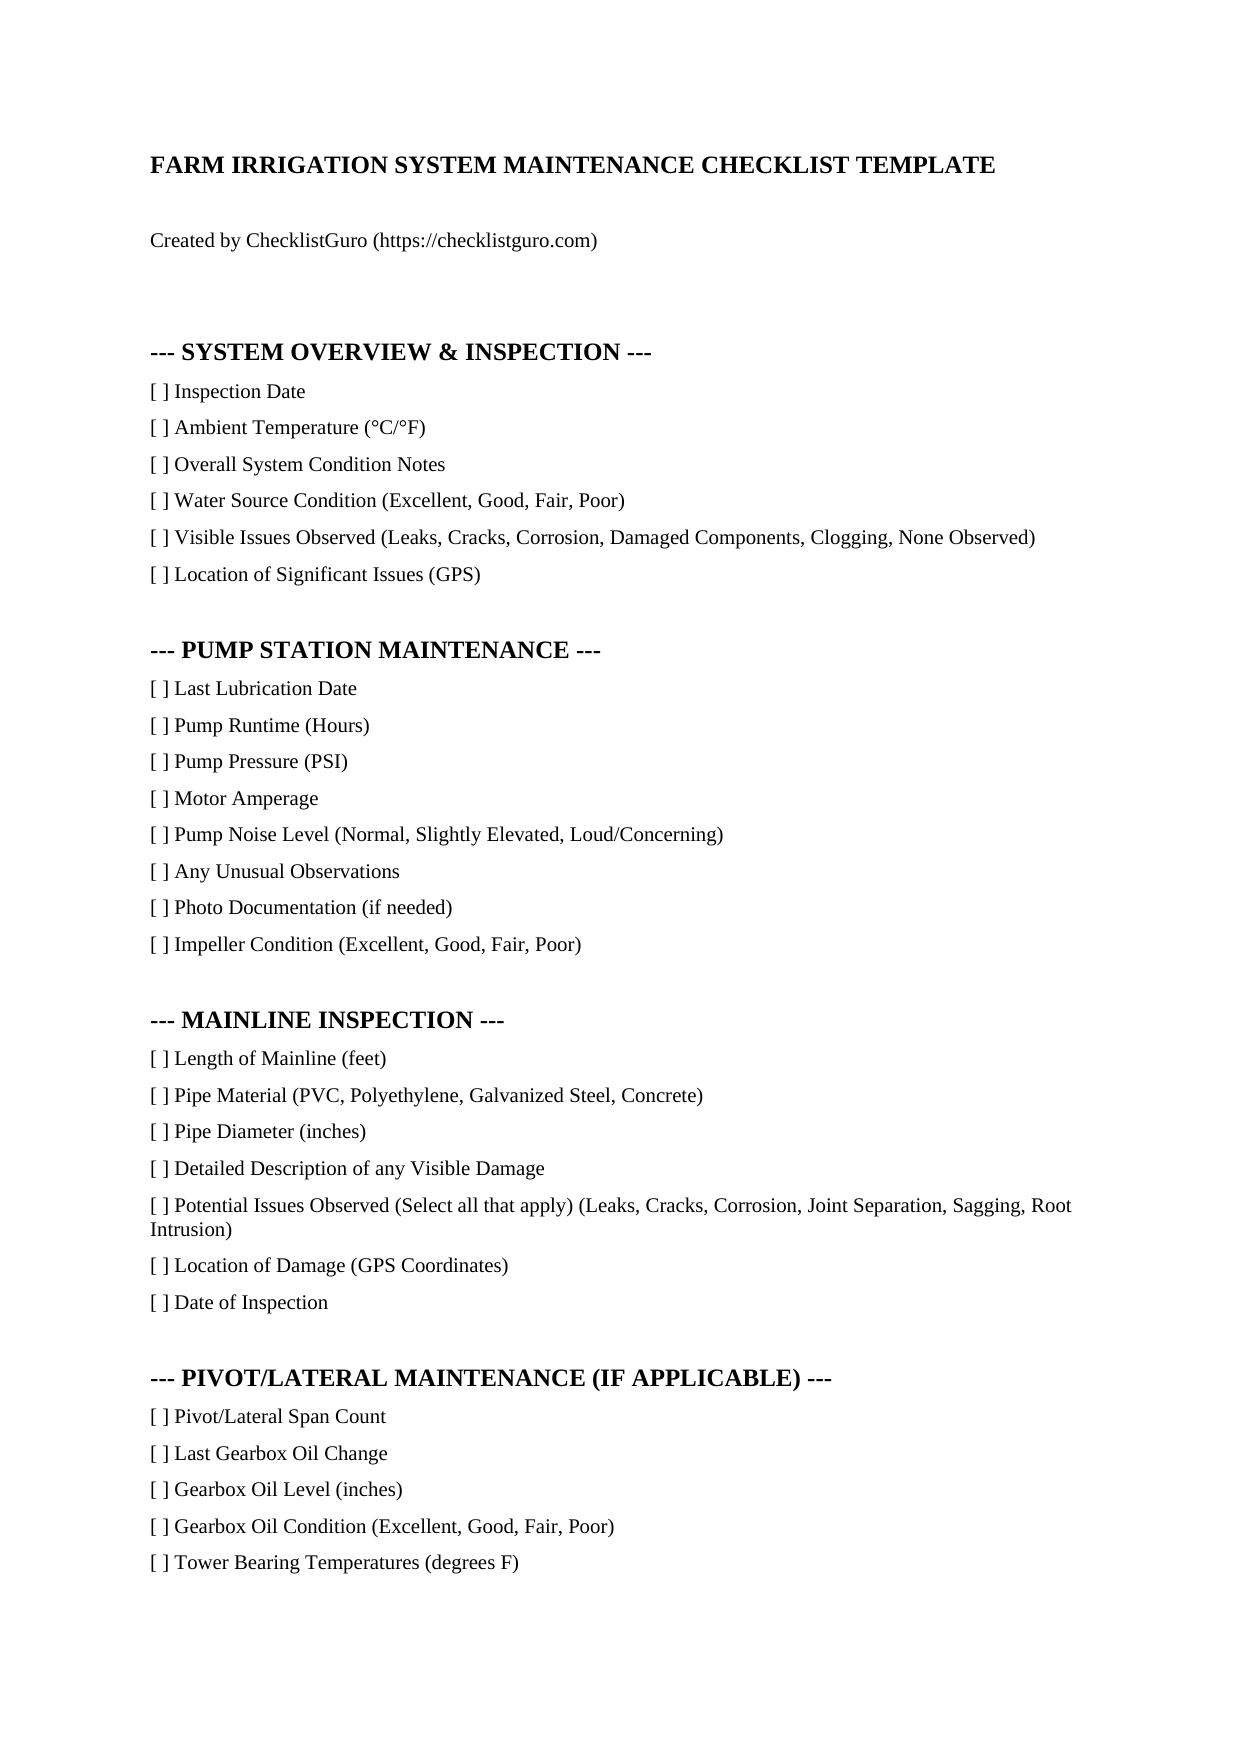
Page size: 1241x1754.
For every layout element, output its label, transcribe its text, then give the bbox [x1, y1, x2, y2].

text --- MAINLINE INSPECTION --- [150, 1005, 1090, 1034]
text [ ] Visible Issues Observed (Leaks, Cracks, Corrosion, Damaged Components, Clogging, None Observed) [150, 525, 1090, 549]
text [ ] Location of Significant Issues (GPS) [150, 562, 1090, 586]
text [ ] Ambient Temperature (°C/°F) [150, 415, 1090, 439]
text [ ] Detailed Description of any Visible Damage [150, 1156, 1090, 1180]
text [ ] Photo Documentation (if needed) [150, 895, 1090, 919]
text [ ] Inspection Date [150, 379, 1090, 403]
text [ ] Pump Noise Level (Normal, Slightly Elevated, Loud/Concerning) [150, 822, 1090, 846]
text [ ] Length of Mainline (feet) [150, 1046, 1090, 1070]
text [ ] Overall System Condition Notes [150, 452, 1090, 476]
text [ ] Motor Amperage [150, 786, 1090, 810]
text [ ] Impeller Condition (Excellent, Good, Fair, Poor) [150, 932, 1090, 956]
text --- PIVOT/LATERAL MAINTENANCE (IF APPLICABLE) --- [150, 1363, 1090, 1392]
text --- PUMP STATION MAINTENANCE --- [150, 635, 1090, 663]
text Created by ChecklistGuro (https://checklistguro.com) [150, 228, 1090, 252]
text [ ] Pivot/Lateral Span Count [150, 1404, 1090, 1428]
text [ ] Pump Runtime (Hours) [150, 712, 1090, 737]
text FARM IRRIGATION SYSTEM MAINTENANCE CHECKLIST TEMPLATE [150, 150, 1090, 179]
text [ ] Tower Bearing Temperatures (degrees F) [150, 1550, 1090, 1574]
text [ ] Water Source Condition (Excellent, Good, Fair, Poor) [150, 488, 1090, 512]
text [ ] Potential Issues Observed (Select all that apply) (Leaks, Cracks, Corrosion, Joint Separation, Sagging, Root Intrusion) [150, 1192, 1090, 1241]
text [ ] Last Gearbox Oil Change [150, 1441, 1090, 1465]
text [ ] Location of Damage (GPS Coordinates) [150, 1253, 1090, 1277]
text [ ] Pump Pressure (PSI) [150, 749, 1090, 773]
text [ ] Gearbox Oil Level (inches) [150, 1477, 1090, 1501]
text [ ] Gearbox Oil Condition (Excellent, Good, Fair, Poor) [150, 1514, 1090, 1538]
text [ ] Pipe Material (PVC, Polyethylene, Galvanized Steel, Concrete) [150, 1083, 1090, 1107]
text [ ] Pipe Diameter (inches) [150, 1119, 1090, 1143]
text --- SYSTEM OVERVIEW & INSPECTION --- [150, 337, 1090, 366]
text [ ] Any Unusual Observations [150, 859, 1090, 883]
text [ ] Last Lubrication Date [150, 676, 1090, 700]
text [ ] Date of Inspection [150, 1290, 1090, 1314]
